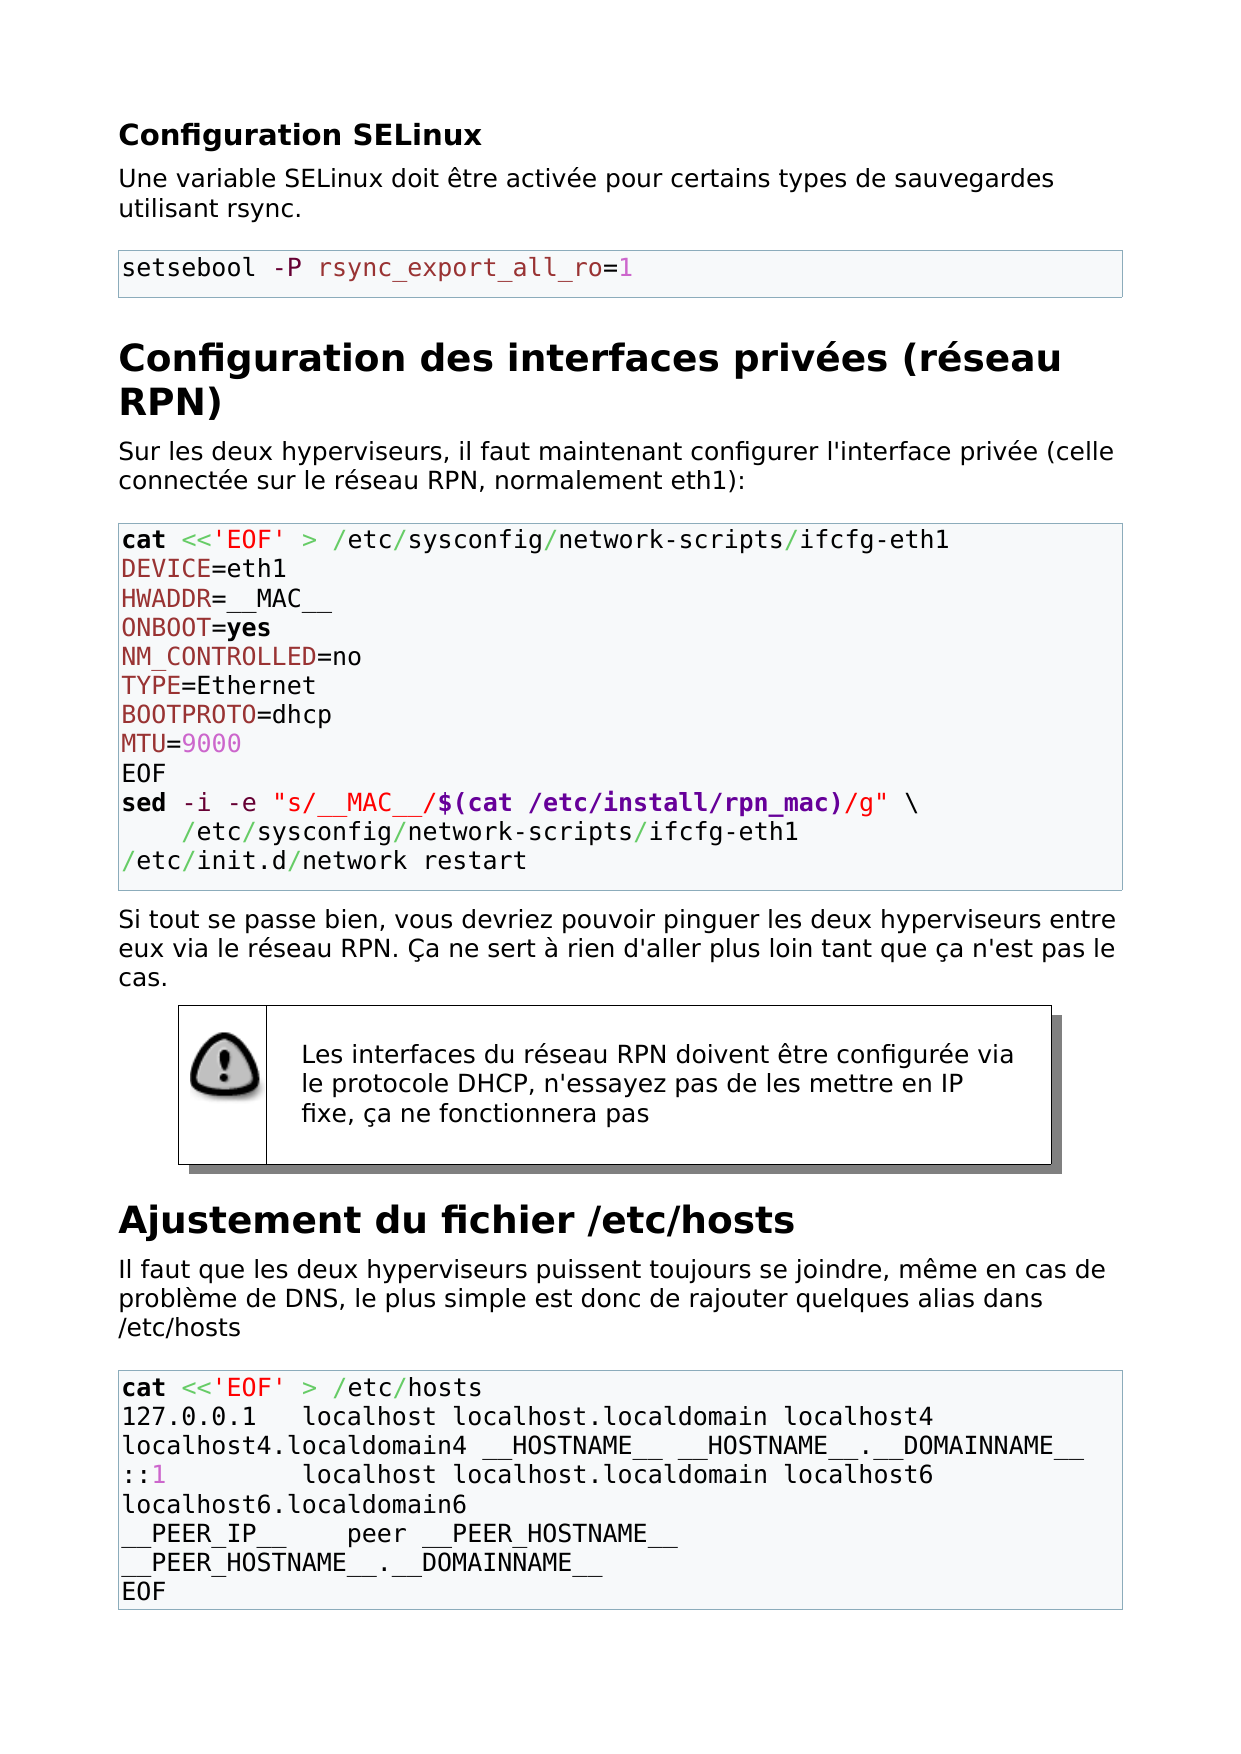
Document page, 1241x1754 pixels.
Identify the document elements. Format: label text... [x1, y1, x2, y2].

table_header [179, 1006, 266, 1163]
text Une variable SELinux doit être activée pour certains types de sauvegardes utilisant rsync. [118, 164, 1122, 223]
table_header cat <<'EOF' > /etc/hosts 127.0.0.1 localhost localhost.localdomain localhost4 localhost4.localdomain4 __HOSTNAME__ __HOSTNAME__.__DOMAINNAME__ ::1 localhost localhost.localdomain localhost6 localhost6.localdomain6 __PEER_IP__ peer __PEER_HOSTNAME__ __PEER_HOSTNAME__.__DOMAINNAME__ EOF [119, 1371, 1122, 1609]
text Sur les deux hyperviseurs, il faut maintenant configurer l'interface privée (celle connectée sur le réseau RPN, normalement eth1): [118, 437, 1122, 495]
subtitle Ajustement du fichier /etc/hosts [118, 1199, 1122, 1243]
subtitle Configuration des interfaces privées (réseau RPN) [118, 337, 1122, 424]
table_header cat <<'EOF' > /etc/sysconfig/network-scripts/ifcfg-eth1 DEVICE=eth1 HWADDR=__MAC__ ONBOOT=yes NM_CONTROLLED=no TYPE=Ethernet BOOTPROTO=dhcp MTU=9000 EOF sed -i -e "s/__MAC__/$(cat /etc/install/rpn_mac)/g" \ /etc/sysconfig/network-scripts/ifcfg-eth1 /etc/init.d/network restart [119, 524, 1122, 890]
table_header setsebool -P rsync_export_all_ro=1 [119, 251, 1122, 297]
text Si tout se passe bien, vous devriez pouvoir pinguer les deux hyperviseurs entre eux via le réseau RPN. Ça ne sert à rien d'aller plus loin tant que ça n'est pas le cas. [118, 905, 1122, 992]
table_header Les interfaces du réseau RPN doivent être configurée via le protocole DHCP, n'essayez pas de les mettre en IP fixe, ça ne fonctionnera pas [267, 1006, 1051, 1163]
text Il faut que les deux hyperviseurs puissent toujours se joindre, même en cas de problème de DNS, le plus simple est donc de rajouter quelques alias dans /etc/hosts [118, 1255, 1122, 1343]
subtitle Configuration SELinux [118, 118, 1122, 152]
picture [190, 1028, 266, 1104]
